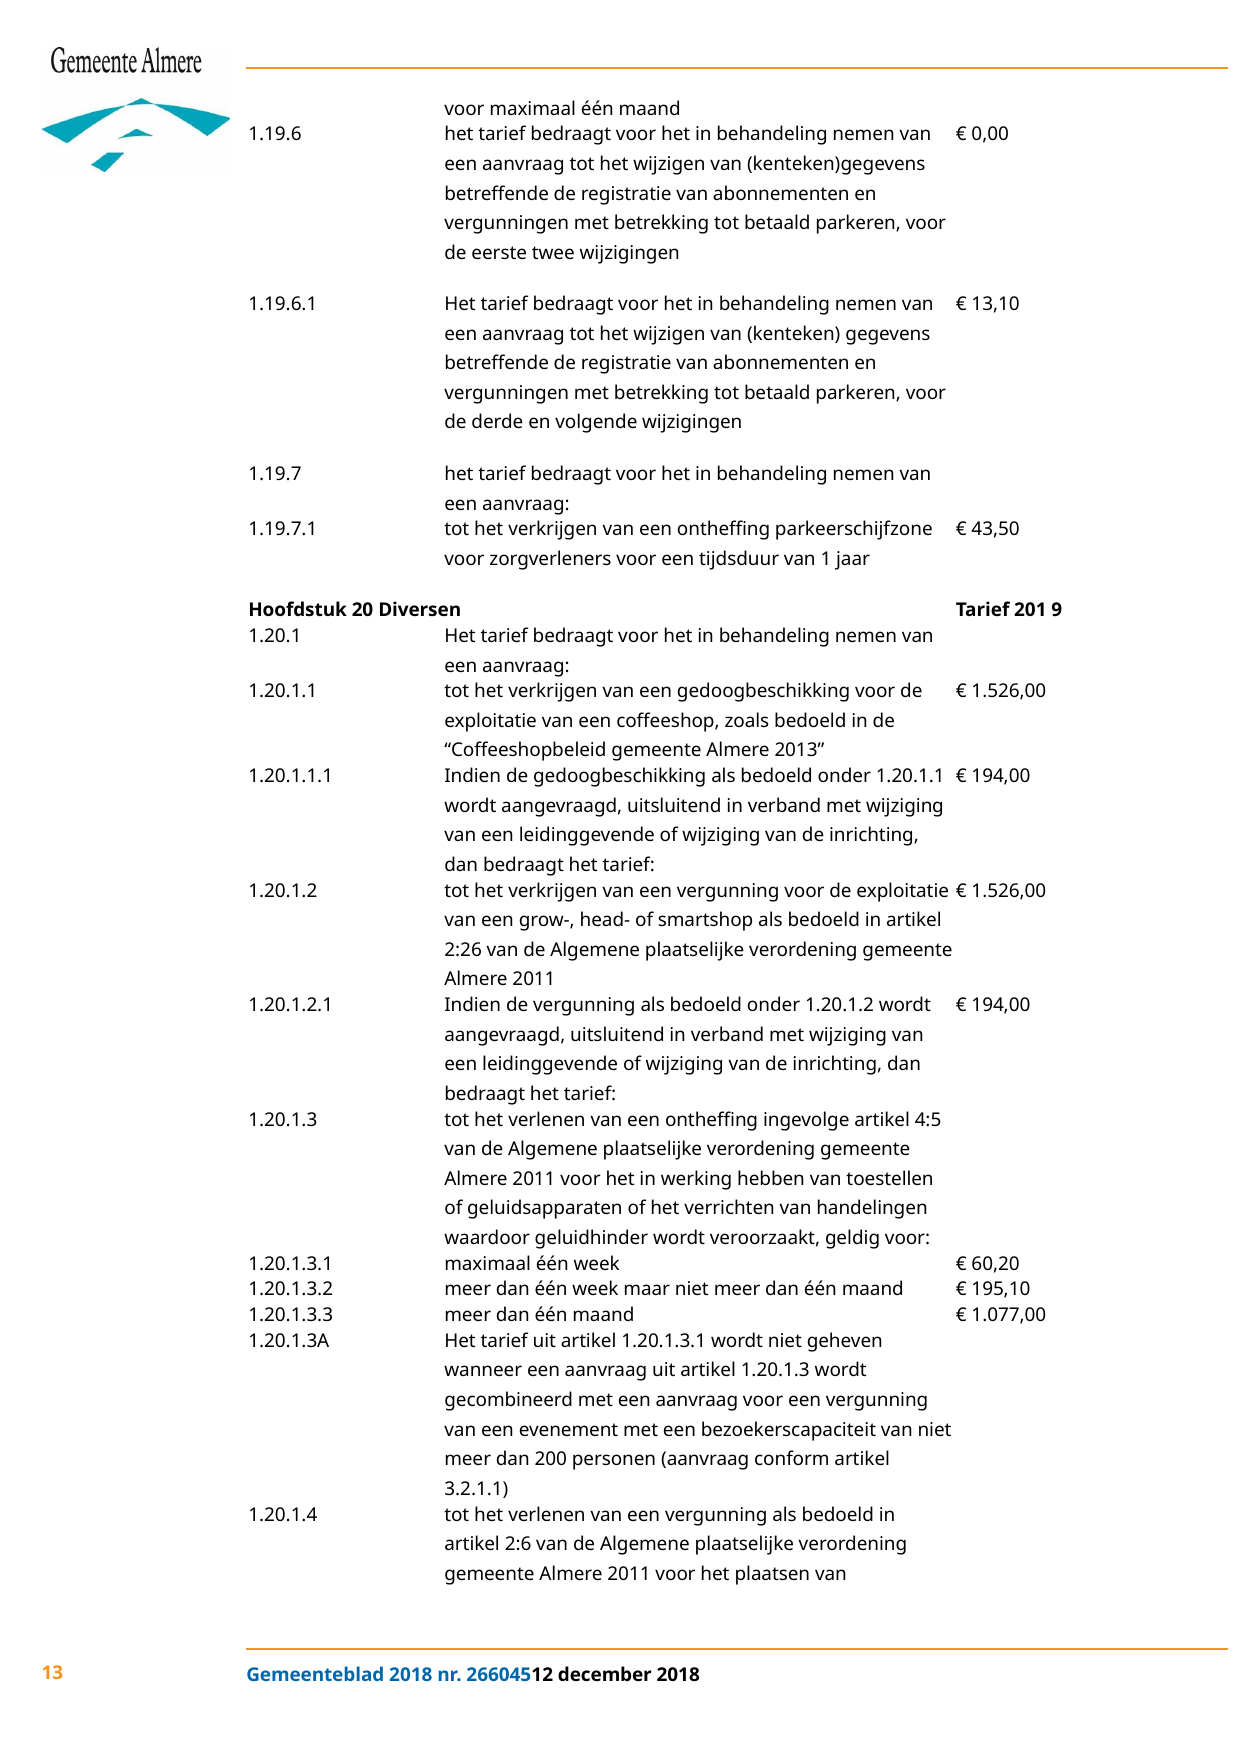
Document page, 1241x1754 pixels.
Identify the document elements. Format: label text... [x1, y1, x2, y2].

table_cell [956, 95, 1152, 121]
table_cell [248, 571, 1152, 596]
table_cell [956, 1501, 1152, 1586]
table_cell [956, 1327, 1152, 1501]
table_cell 1.20.1.2.1 [248, 991, 444, 1106]
table_cell 1.20.1.3.1 [248, 1250, 444, 1276]
table_cell [444, 265, 956, 290]
table_cell Het tarief bedraagt voor het in behandeling nemen van een aanvraag tot het wijzigen van (kenteken) gegevens betreffende de registratie van abonnementen en vergunningen met betrekking tot betaald parkeren, voor de derde en volgende wijzigingen [444, 290, 956, 434]
table_cell tot het verlenen van een vergunning als bedoeld in artikel 2:6 van de Algemene plaatselijke verordening gemeente Almere 2011 voor het plaatsen van [444, 1501, 956, 1586]
table_cell Het tarief bedraagt voor het in behandeling nemen van een aanvraag: [444, 622, 956, 677]
table_cell Indien de vergunning als bedoeld onder 1.20.1.2 wordt aangevraagd, uitsluitend in verband met wijziging van een leidinggevende of wijziging van de inrichting, dan bedraagt het tarief: [444, 991, 956, 1106]
table_cell het tarief bedraagt voor het in behandeling nemen van een aanvraag: [444, 460, 956, 515]
table_cell 1.19.6.1 [248, 290, 444, 434]
table_cell 1.19.7.1 [248, 515, 444, 571]
table_cell 1.20.1.3 [248, 1106, 444, 1250]
table_cell € 1.077,00 [956, 1301, 1152, 1327]
table_cell 1.20.1 [248, 622, 444, 677]
table_cell € 1.526,00 [956, 678, 1152, 762]
table_cell € 195,10 [956, 1276, 1152, 1301]
table_cell € 194,00 [956, 763, 1152, 877]
table_cell 1.20.1.3.3 [248, 1301, 444, 1327]
table_cell voor maximaal één maand [444, 95, 956, 121]
table_cell € 43,50 [956, 515, 1152, 571]
table_cell [248, 434, 444, 460]
table_cell [956, 265, 1152, 290]
picture [41, 47, 231, 172]
table_cell 1.20.1.3.2 [248, 1276, 444, 1301]
table_cell meer dan één week maar niet meer dan één maand [444, 1276, 956, 1301]
table_cell 1.20.1.1 [248, 678, 444, 762]
table_cell 1.19.6 [248, 121, 444, 264]
table_cell Indien de gedoogbeschikking als bedoeld onder 1.20.1.1 wordt aangevraagd, uitsluitend in verband met wijziging van een leidinggevende of wijziging van de inrichting, dan bedraagt het tarief: [444, 763, 956, 877]
table_cell het tarief bedraagt voor het in behandeling nemen van een aanvraag tot het wijzigen van (kenteken)gegevens betreffende de registratie van abonnementen en vergunningen met betrekking tot betaald parkeren, voor de eerste twee wijzigingen [444, 121, 956, 264]
table_cell 1.20.1.3A [248, 1327, 444, 1501]
table_cell [248, 95, 444, 121]
table_cell € 60,20 [956, 1250, 1152, 1276]
table_cell 1.19.7 [248, 460, 444, 515]
table_cell maximaal één week [444, 1250, 956, 1276]
table_cell [248, 265, 444, 290]
table_cell [444, 434, 956, 460]
table_cell tot het verlenen van een ontheffing ingevolge artikel 4:5 van de Algemene plaatselijke verordening gemeente Almere 2011 voor het in werking hebben van toestellen of geluidsapparaten of het verrichten van handelingen waardoor geluidhinder wordt veroorzaakt, geldig voor: [444, 1106, 956, 1250]
table_cell tot het verkrijgen van een gedoogbeschikking voor de exploitatie van een coffeeshop, zoals bedoeld in de “Coffeeshopbeleid gemeente Almere 2013” [444, 678, 956, 762]
table_cell [956, 622, 1152, 677]
table_cell Het tarief uit artikel 1.20.1.3.1 wordt niet geheven wanneer een aanvraag uit artikel 1.20.1.3 wordt gecombineerd met een aanvraag voor een vergunning van een evenement met een bezoekerscapaciteit van niet meer dan 200 personen (aanvraag conform artikel 3.2.1.1) [444, 1327, 956, 1501]
table_cell meer dan één maand [444, 1301, 956, 1327]
table_cell € 194,00 [956, 991, 1152, 1106]
table_cell 1.20.1.4 [248, 1501, 444, 1586]
table_cell tot het verkrijgen van een vergunning voor de exploitatie van een grow-, head- of smartshop als bedoeld in artikel 2:26 van de Algemene plaatselijke verordening gemeente Almere 2011 [444, 877, 956, 991]
table_cell € 0,00 [956, 121, 1152, 264]
table_cell tot het verkrijgen van een ontheffing parkeerschijfzone voor zorgverleners voor een tijdsduur van 1 jaar [444, 515, 956, 571]
table_cell Hoofdstuk 20 Diversen [248, 596, 956, 622]
table_cell [956, 1106, 1152, 1250]
table_cell [956, 460, 1152, 515]
table_cell [956, 434, 1152, 460]
table_cell Tarief 201 9 [956, 596, 1152, 622]
table_cell 1.20.1.1.1 [248, 763, 444, 877]
table_cell € 13,10 [956, 290, 1152, 434]
table_cell 1.20.1.2 [248, 877, 444, 991]
table_cell € 1.526,00 [956, 877, 1152, 991]
